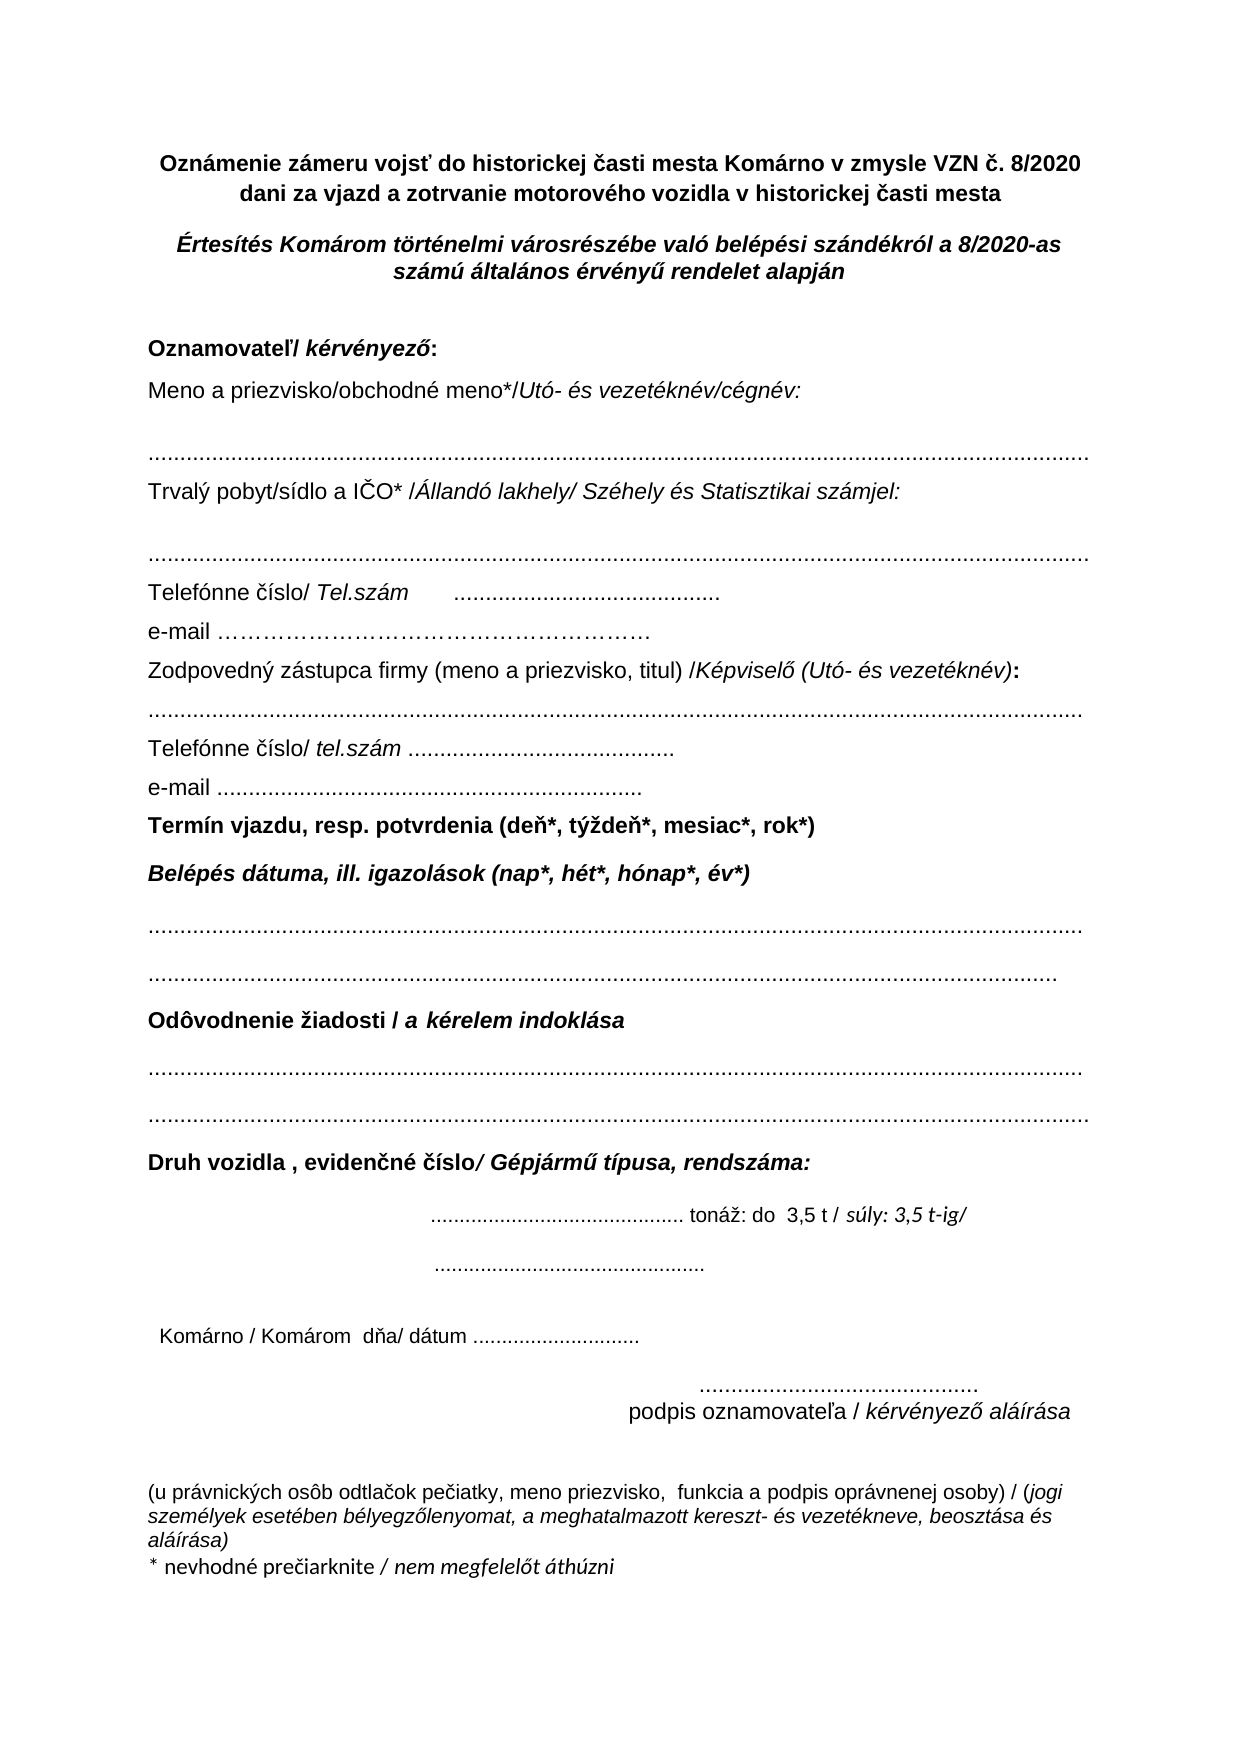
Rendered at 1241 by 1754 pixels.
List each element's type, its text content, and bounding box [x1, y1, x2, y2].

text * nevhodné prečiarknite / nem megfelelőt áthúzni [148, 1552, 1093, 1580]
text Oznámenie zámeru vojsť do historickej časti mesta Komárno v zmysle VZN č. 8/2020 dani za vjazd a zotrvanie motorového vozidla v historickej časti mesta [148, 150, 1093, 207]
text .................................................................................................................................................... [148, 540, 1093, 567]
text Komárno / Komárom dňa/ dátum ............................. [148, 1324, 1093, 1348]
text Odôvodnenie žiadosti / a kérelem indoklása [148, 1007, 1093, 1033]
text Telefónne číslo/ Tel.szám .......................................... [148, 579, 1093, 606]
text e-mail ………………………………………………… [148, 618, 1093, 644]
text ............................................... [148, 1252, 1093, 1276]
text Értesítés Komárom történelmi városrészébe való belépési szándékról a 8/2020-as számú általános érvényű rendelet alapján [148, 231, 1093, 284]
text ............................................ tonáž: do 3,5 t / súly: 3,5 t-ig/ [148, 1200, 1093, 1228]
text Belépés dátuma, ill. igazolások (nap*, hét*, hónap*, év*) [148, 859, 1093, 886]
text ................................................................................................................................................... [148, 912, 1093, 939]
text Druh vozidla , evidenčné číslo/ Gépjármű típusa, rendszáma: [148, 1148, 1093, 1176]
text ................................................................................................................................................... [148, 1054, 1093, 1080]
text ................................................................................................................................................... [148, 696, 1093, 722]
text .................................................................................................................................................... [148, 439, 1093, 465]
text Meno a priezvisko/obchodné meno*/Utó- és vezetéknév/cégnév: [148, 377, 1093, 403]
text Zodpovedný zástupca firmy (meno a priezvisko, titul) /Képviselő (Utó- és vezetéknév): [148, 657, 1093, 683]
text Telefónne číslo/ tel.szám .......................................... [148, 735, 1093, 761]
text podpis oznamovateľa / kérvényező aláírása [148, 1398, 1093, 1424]
text ............................................................................................................................................... [148, 959, 1093, 986]
text Termín vjazdu, resp. potvrdenia (deň*, týždeň*, mesiac*, rok*) [148, 812, 1093, 839]
text Trvalý pobyt/sídlo a IČO* /Állandó lakhely/ Széhely és Statisztikai számjel: [148, 478, 1093, 504]
text e-mail ................................................................... [148, 773, 1093, 800]
text (u právnických osôb odtlačok pečiatky, meno priezvisko, funkcia a podpis oprávnenej osoby) / (jogi személyek esetében bélyegzőlenyomat, a meghatalmazott kereszt- és vezetékneve, beosztása és aláírása) [148, 1480, 1093, 1552]
text Oznamovateľ/ kérvényező: [148, 335, 1093, 362]
text ............................................ [185, 1371, 1093, 1398]
text .................................................................................................................................................... [148, 1101, 1093, 1127]
